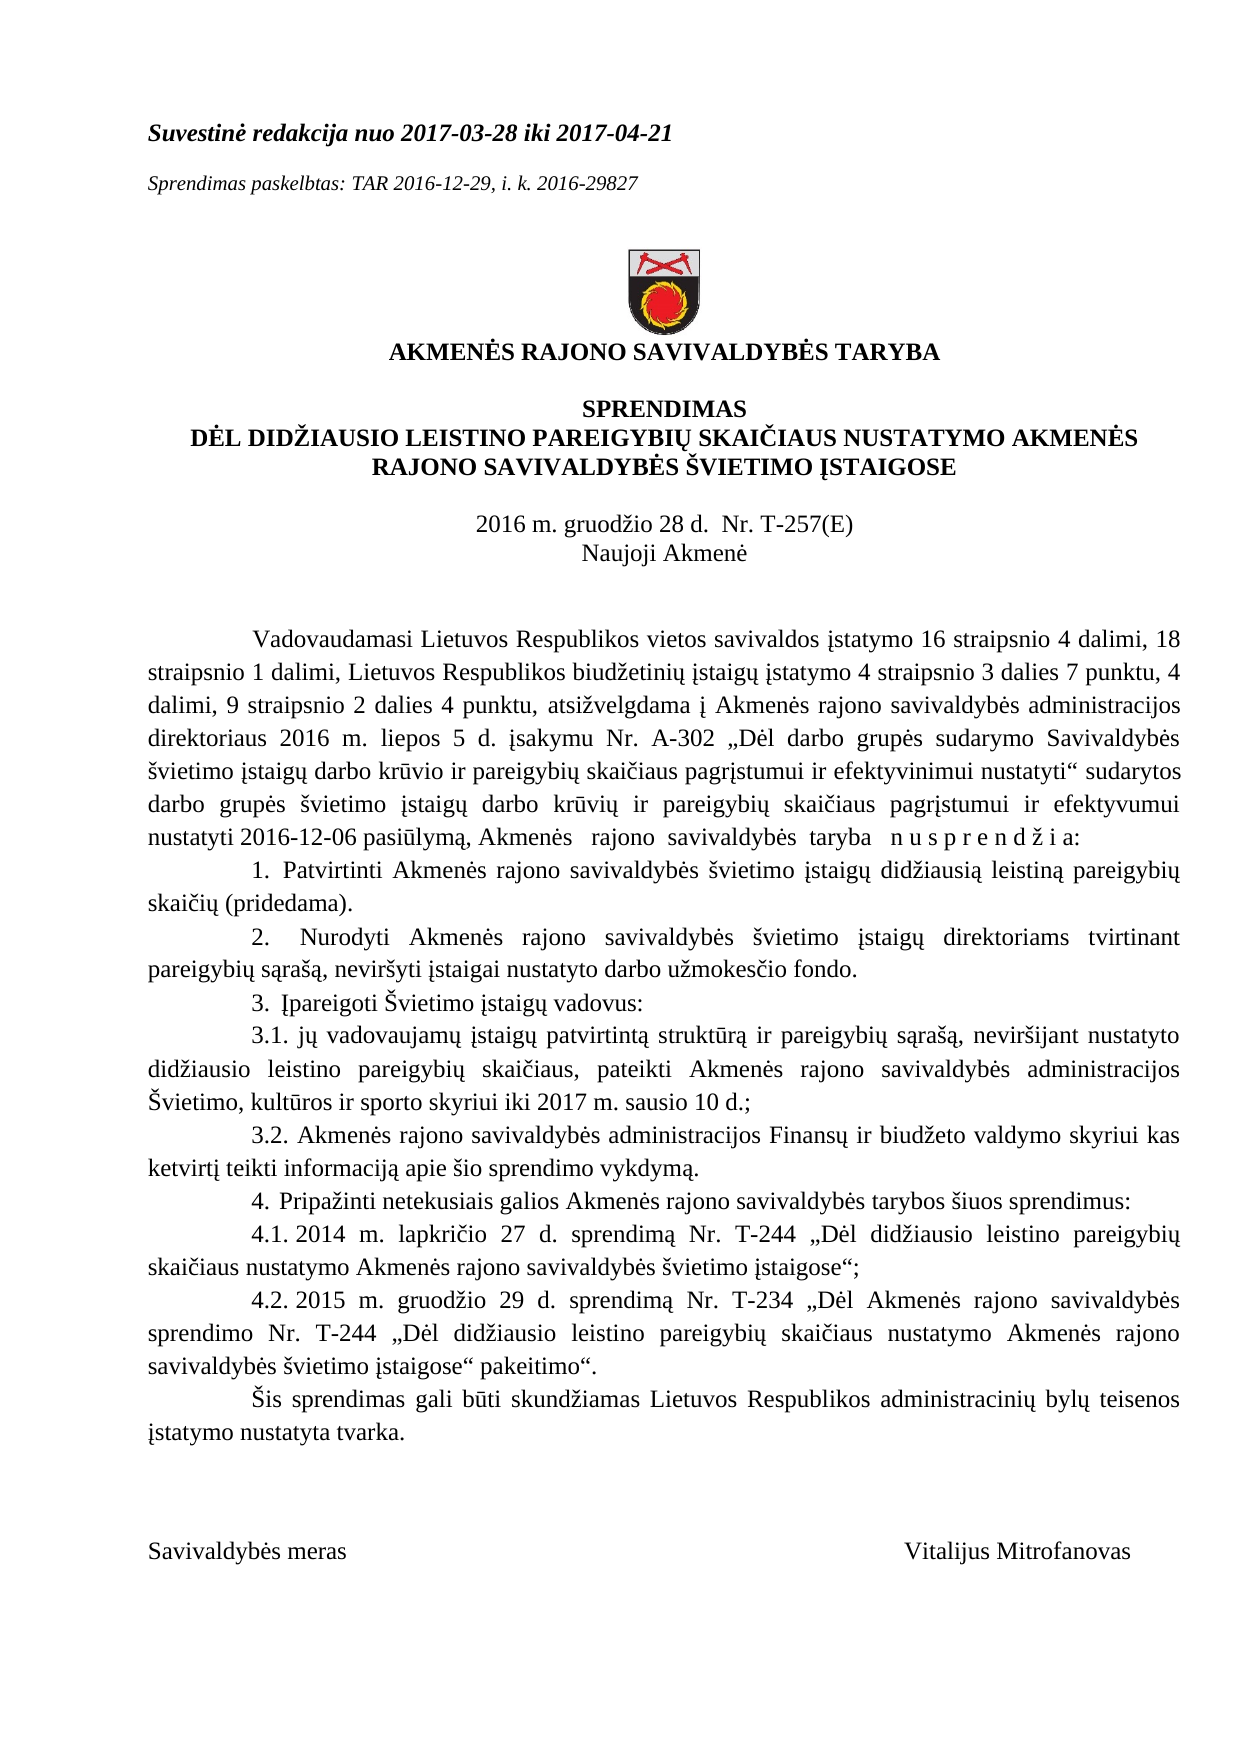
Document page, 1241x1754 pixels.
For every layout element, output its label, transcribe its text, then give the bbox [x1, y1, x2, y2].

text 3. Įpareigoti Švietimo įstaigų vadovus: [148, 988, 1181, 1016]
text Sprendimas paskelbtas: TAR 2016-12-29, i. k. 2016-29827 [148, 171, 1181, 195]
text 2. Nurodyti Akmenės rajono savivaldybės švietimo įstaigų direktoriams tvirtinant pareigybių sąrašą, neviršyti įstaigai nustatyto darbo užmokesčio fondo. [148, 922, 1181, 983]
text SPRENDIMAS [148, 394, 1181, 423]
text DĖL DIDŽIAUSIO LEISTINO PAREIGYBIŲ SKAIČIAUS NUSTATYMO AKMENĖS RAJONO SAVIVALDYBĖS ŠVIETIMO ĮSTAIGOSE [148, 423, 1181, 481]
text Suvestinė redakcija nuo 2017-03-28 iki 2017-04-21 [148, 118, 1181, 147]
text Savivaldybės meras Vitalijus Mitrofanovas [148, 1536, 1181, 1565]
text 4. Pripažinti netekusiais galios Akmenės rajono savivaldybės tarybos šiuos sprendimus: [251, 1186, 1181, 1214]
text 1. Patvirtinti Akmenės rajono savivaldybės švietimo įstaigų didžiausią leistiną pareigybių skaičių (pridedama). [148, 856, 1181, 917]
text 4.2. 2015 m. gruodžio 29 d. sprendimą Nr. T-234 „Dėl Akmenės rajono savivaldybės sprendimo Nr. T-244 „Dėl didžiausio leistino pareigybių skaičiaus nustatymo Akmenės rajono savivaldybės švietimo įstaigose“ pakeitimo“. [148, 1285, 1181, 1379]
text 3.2. Akmenės rajono savivaldybės administracijos Finansų ir biudžeto valdymo skyriui kas ketvirtį teikti informaciją apie šio sprendimo vykdymą. [148, 1120, 1181, 1181]
text AKMENĖS RAJONO SAVIVALDYBĖS TARYBA [148, 337, 1181, 366]
text 2016 m. gruodžio 28 d. Nr. T-257(E) [148, 509, 1181, 538]
text Vadovaudamasi Lietuvos Respublikos vietos savivaldos įstatymo 16 straipsnio 4 dalimi, 18 straipsnio 1 dalimi, Lietuvos Respublikos biudžetinių įstaigų įstatymo 4 straipsnio 3 dalies 7 punktu, 4 dalimi, 9 straipsnio 2 dalies 4 punktu, atsižvelgdama į Akmenės rajono savivaldybės administracijos direktoriaus 2016 m. liepos 5 d. įsakymu Nr. A-302 „Dėl darbo grupės sudarymo Savivaldybės švietimo įstaigų darbo krūvio ir pareigybių skaičiaus pagrįstumui ir efektyvinimui nustatyti“ sudarytos darbo grupės švietimo įstaigų darbo krūvių ir pareigybių skaičiaus pagrįstumui ir efektyvumui nustatyti 2016-12-06 pasiūlymą, Akmenės rajono savivaldybės taryba n u s p r e n d ž i a: [148, 624, 1181, 851]
text 4.1. 2014 m. lapkričio 27 d. sprendimą Nr. T-244 „Dėl didžiausio leistino pareigybių skaičiaus nustatymo Akmenės rajono savivaldybės švietimo įstaigose“; [148, 1219, 1181, 1281]
text 3.1. jų vadovaujamų įstaigų patvirtintą struktūrą ir pareigybių sąrašą, neviršijant nustatyto didžiausio leistino pareigybių skaičiaus, pateikti Akmenės rajono savivaldybės administracijos Švietimo, kultūros ir sporto skyriui iki 2017 m. sausio 10 d.; [148, 1021, 1181, 1115]
text Šis sprendimas gali būti skundžiamas Lietuvos Respublikos administracinių bylų teisenos įstatymo nustatyta tvarka. [148, 1384, 1181, 1446]
text Naujoji Akmenė [148, 538, 1181, 567]
